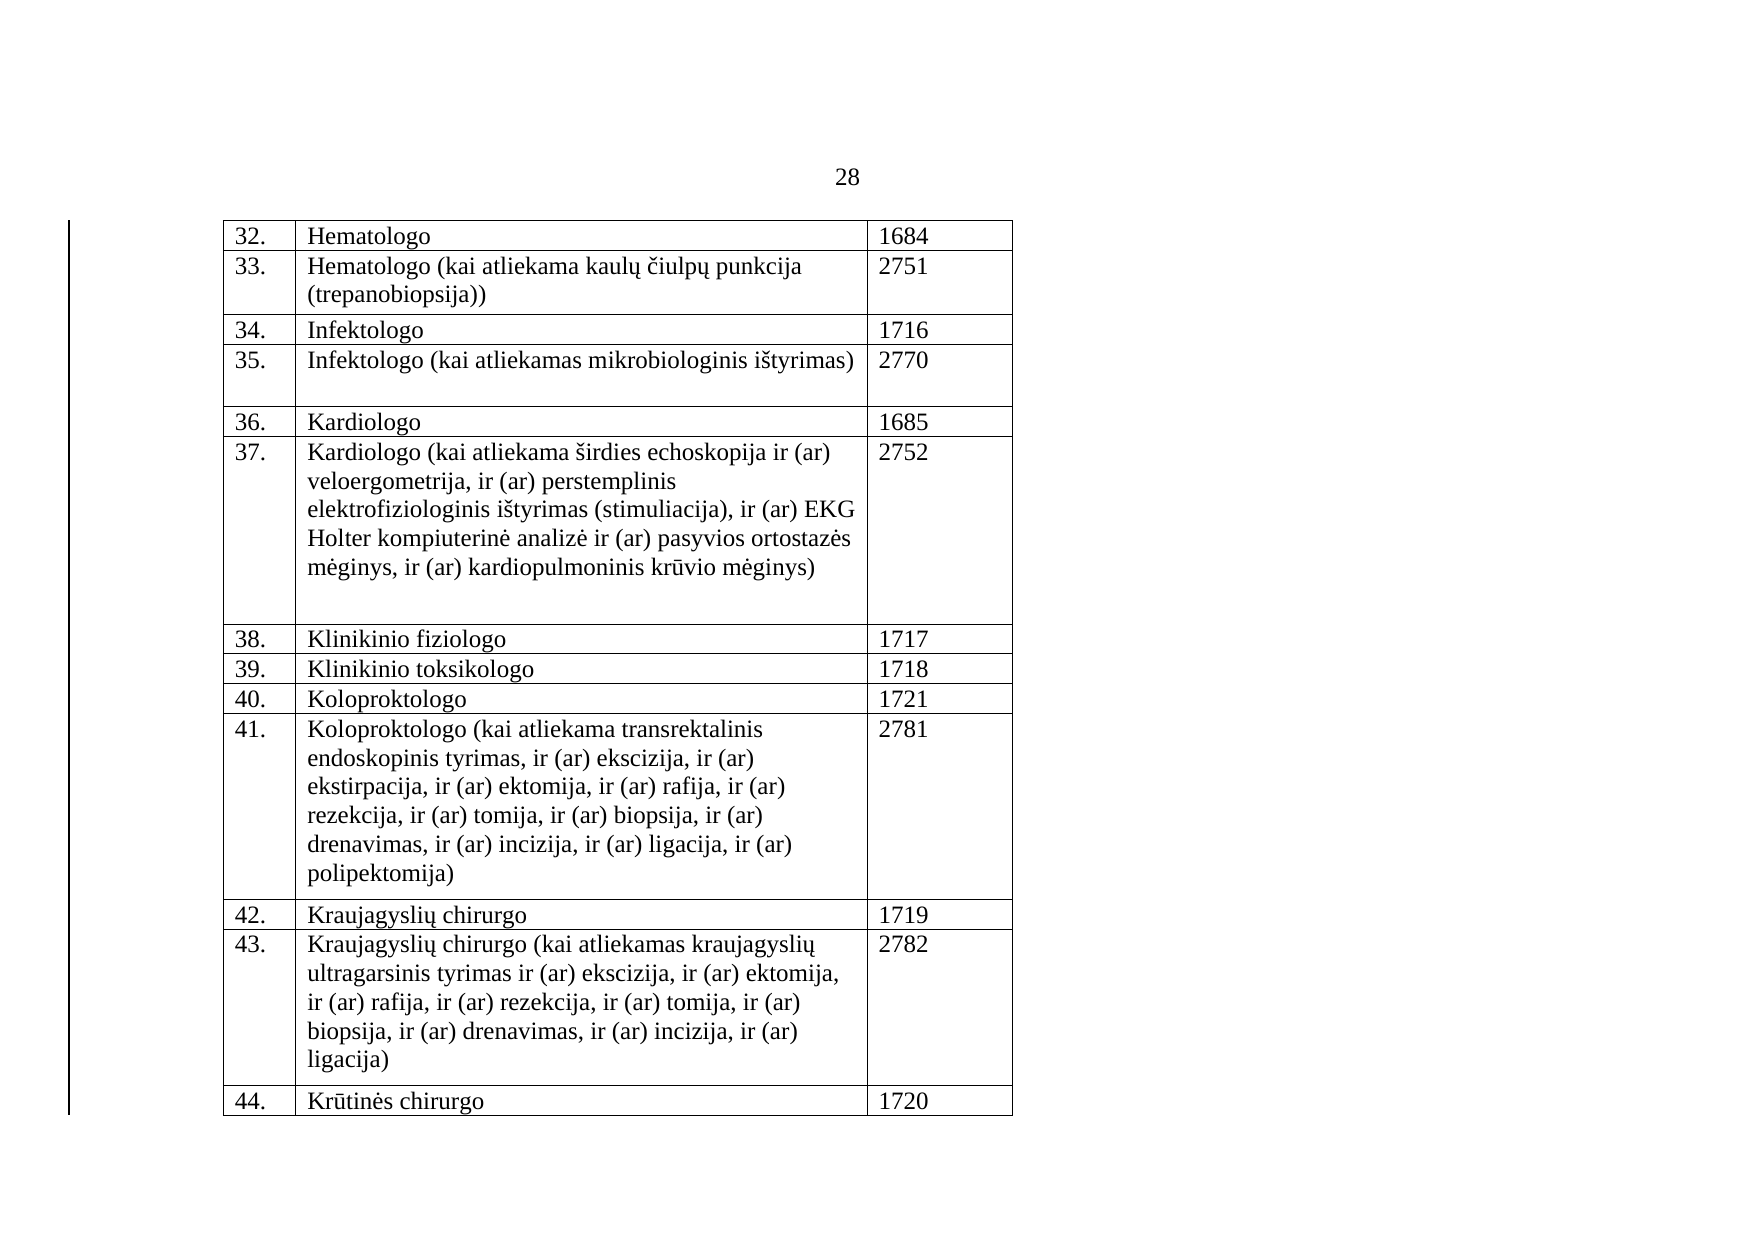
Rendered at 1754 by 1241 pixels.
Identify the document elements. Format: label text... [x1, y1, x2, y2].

table_cell [70, 250, 223, 314]
table_cell [70, 929, 223, 1085]
table_cell 33. [224, 251, 295, 314]
table_cell 41. [224, 714, 295, 899]
table_cell 43. [224, 930, 295, 1085]
table_cell 39. [224, 654, 295, 683]
table_cell Hematologo (kai atliekama kaulų čiulpų punkcija (trepanobiopsija)) [296, 251, 867, 314]
table_cell Krūtinės chirurgo [296, 1086, 867, 1114]
table_cell 34. [224, 315, 295, 344]
table_cell [1013, 899, 1606, 928]
table_cell [70, 406, 223, 436]
table_cell 36. [224, 407, 295, 436]
table_cell [70, 220, 223, 250]
table_cell [70, 436, 223, 623]
table_cell 37. [224, 437, 295, 623]
table_cell [70, 899, 223, 928]
table_cell Kardiologo [296, 407, 867, 436]
table_cell 1720 [868, 1086, 1012, 1114]
table_cell 2752 [868, 437, 1012, 623]
table_cell 1717 [868, 625, 1012, 653]
table_cell 44. [224, 1086, 295, 1114]
table_cell [70, 713, 223, 899]
table_cell [1013, 436, 1606, 623]
table_cell 1685 [868, 407, 1012, 436]
table_cell 32. [224, 221, 295, 250]
table_cell 2770 [868, 345, 1012, 406]
table_cell [70, 1085, 223, 1114]
table_cell [70, 314, 223, 344]
table_cell [70, 683, 223, 713]
table_cell [1013, 250, 1606, 314]
table_cell 40. [224, 684, 295, 713]
table_cell [1013, 624, 1606, 653]
table_cell Klinikinio toksikologo [296, 654, 867, 683]
table_cell [1013, 314, 1606, 344]
table_cell 2751 [868, 251, 1012, 314]
table_cell [70, 624, 223, 653]
table_cell Infektologo (kai atliekamas mikrobiologinis ištyrimas) [296, 345, 867, 406]
table_cell [1013, 1085, 1606, 1114]
table_cell 2781 [868, 714, 1012, 899]
table_cell Kraujagyslių chirurgo (kai atliekamas kraujagyslių ultragarsinis tyrimas ir (ar) ekscizija, ir (ar) ektomija, ir (ar) rafija, ir (ar) rezekcija, ir (ar) tomija, ir (ar) biopsija, ir (ar) drenavimas, ir (ar) incizija, ir (ar) ligacija) [296, 930, 867, 1085]
table_cell [1013, 713, 1606, 899]
table_cell Koloproktologo (kai atliekama transrektalinis endoskopinis tyrimas, ir (ar) ekscizija, ir (ar) ekstirpacija, ir (ar) ektomija, ir (ar) rafija, ir (ar) rezekcija, ir (ar) tomija, ir (ar) biopsija, ir (ar) drenavimas, ir (ar) incizija, ir (ar) ligacija, ir (ar) polipektomija) [296, 714, 867, 899]
table_cell 1721 [868, 684, 1012, 713]
table_cell [70, 344, 223, 406]
table_cell Klinikinio fiziologo [296, 625, 867, 653]
table_cell [70, 653, 223, 683]
table_cell Kraujagyslių chirurgo [296, 900, 867, 928]
table_cell [1013, 344, 1606, 406]
table_cell 1684 [868, 221, 1012, 250]
table_cell [1013, 406, 1606, 436]
table_cell 2782 [868, 930, 1012, 1085]
table_cell 38. [224, 625, 295, 653]
table_cell Infektologo [296, 315, 867, 344]
table_cell Koloproktologo [296, 684, 867, 713]
table_cell 1719 [868, 900, 1012, 928]
table_cell [1013, 683, 1606, 713]
table_cell [1013, 220, 1606, 250]
table_cell [1013, 653, 1606, 683]
table_cell 42. [224, 900, 295, 928]
table_cell 1718 [868, 654, 1012, 683]
table_cell 35. [224, 345, 295, 406]
table_cell Hematologo [296, 221, 867, 250]
table_cell [1013, 929, 1606, 1085]
table_cell Kardiologo (kai atliekama širdies echoskopija ir (ar) veloergometrija, ir (ar) perstemplinis elektrofiziologinis ištyrimas (stimuliacija), ir (ar) EKG Holter kompiuterinė analizė ir (ar) pasyvios ortostazės mėginys, ir (ar) kardiopulmoninis krūvio mėginys) [296, 437, 867, 623]
table_cell 1716 [868, 315, 1012, 344]
